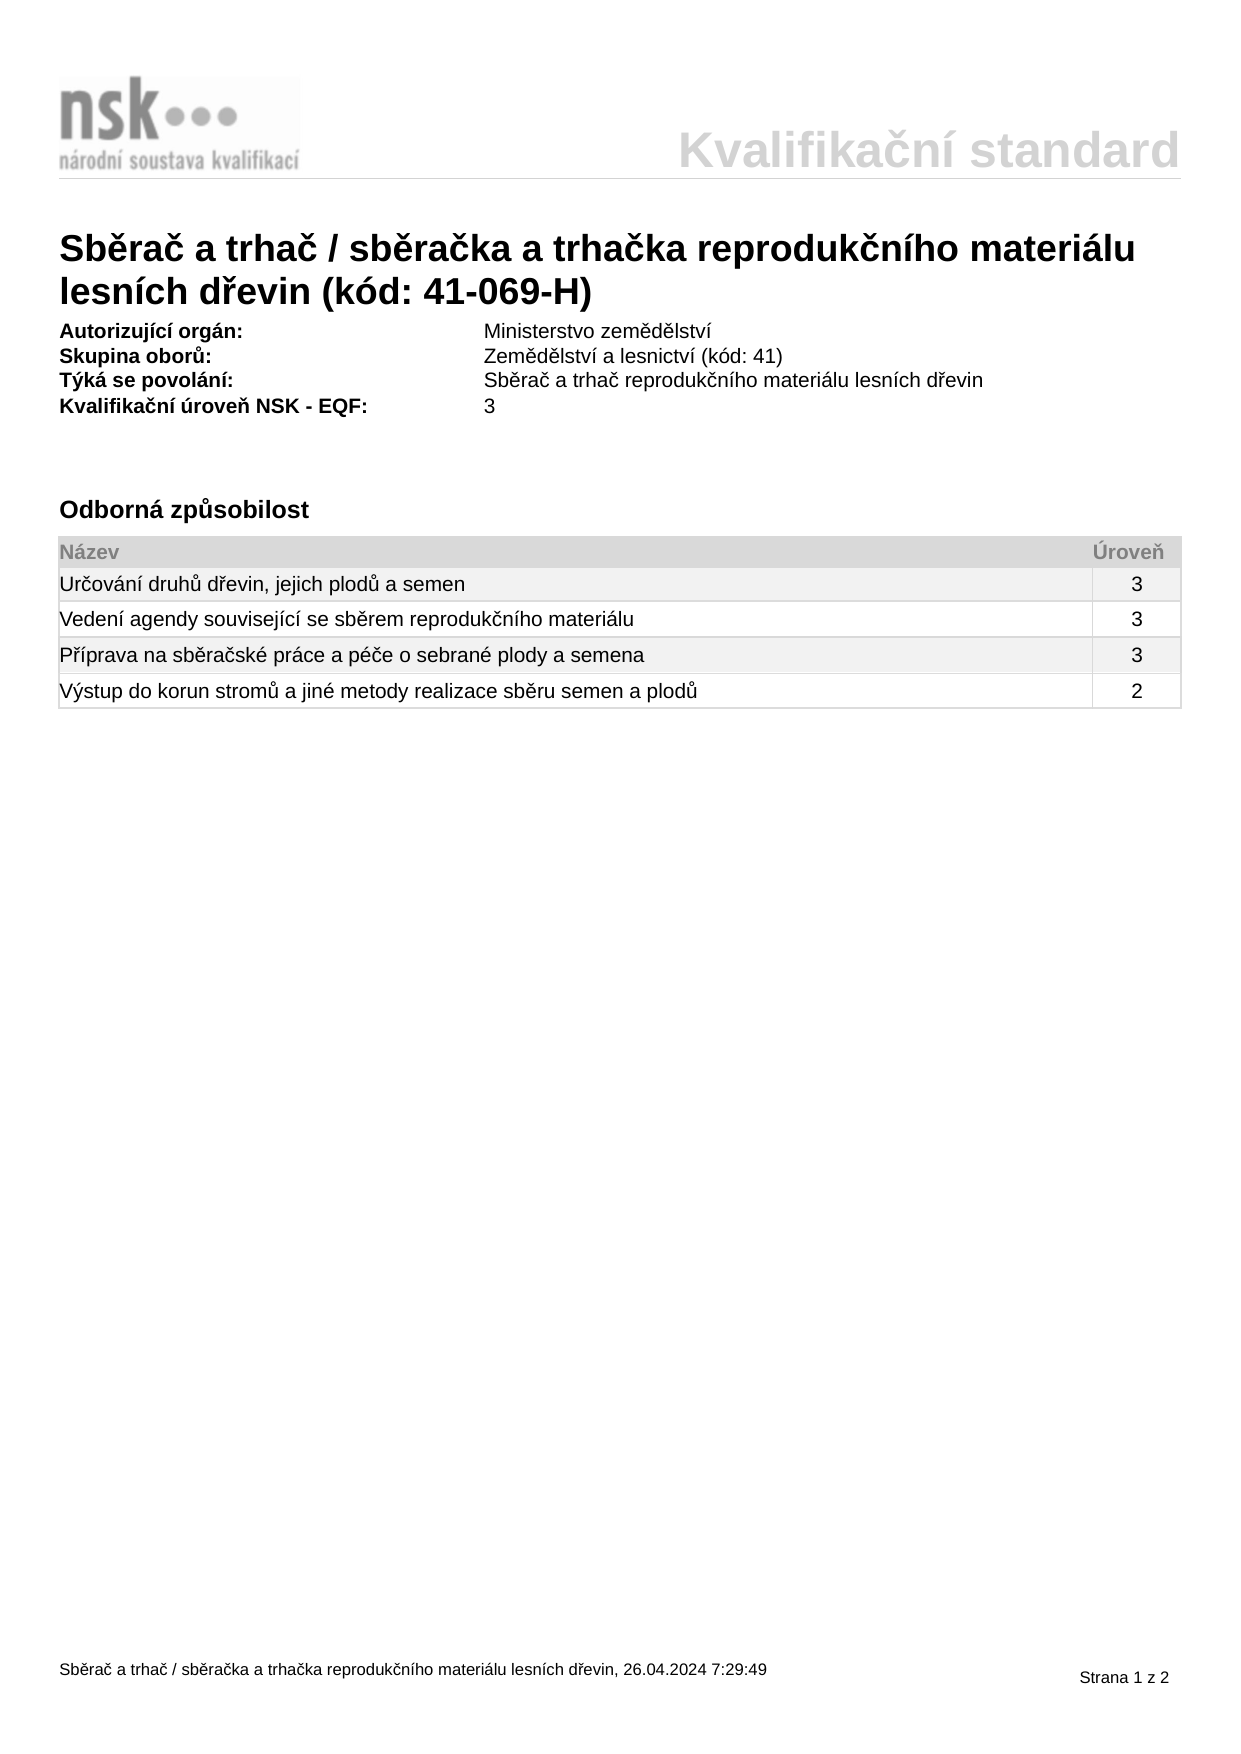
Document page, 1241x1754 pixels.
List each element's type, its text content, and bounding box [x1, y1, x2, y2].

table_cell Vedení agendy související se sběrem reprodukčního materiálu [60, 602, 1092, 636]
table_cell Ministerstvo zemědělství [484, 319, 1181, 344]
table_cell [484, 196, 620, 224]
table_cell [626, 418, 862, 489]
table_cell [59, 524, 483, 536]
table_cell [59, 709, 483, 1007]
table_cell [484, 1007, 620, 1307]
table_cell [1093, 196, 1169, 224]
table_header [621, 59, 626, 172]
table_cell [1093, 313, 1169, 319]
table_cell Příprava na sběračské práce a péče o sebrané plody a semena [60, 638, 1092, 672]
table_cell Určování druhů dřevin, jejich plodů a semen [60, 568, 1092, 600]
table_cell [626, 1484, 862, 1659]
table_cell 3 [1093, 602, 1180, 636]
table_cell [1093, 418, 1169, 489]
table_header Kvalifikační standard [626, 59, 1181, 178]
table_cell [862, 1307, 1093, 1484]
table_cell [484, 172, 620, 178]
table_cell Sběrač a trhač / sběračka a trhačka reprodukčního materiálu lesních dřevin, 26.04.2024 7:29:49 [59, 1660, 862, 1696]
table_cell [484, 524, 620, 536]
table_cell [1169, 1660, 1181, 1696]
table_cell [484, 1307, 620, 1484]
table_cell [59, 172, 483, 178]
table_cell [1169, 709, 1181, 1007]
table_cell Skupina oborů: [59, 344, 483, 368]
table_cell [59, 1484, 483, 1659]
table_cell [862, 196, 1093, 224]
table_cell [620, 524, 626, 536]
table_cell Úroveň [1093, 538, 1180, 566]
table_cell Výstup do korun stromů a jiné metody realizace sběru semen a plodů [60, 674, 1092, 707]
table_cell [1093, 524, 1169, 536]
table_cell [620, 709, 626, 1007]
table_cell [862, 524, 1093, 536]
table_cell Sběrač a trhač reprodukčního materiálu lesních dřevin [484, 368, 1181, 393]
table_cell [59, 1007, 483, 1307]
table_cell Zemědělství a lesnictví (kód: 41) [484, 344, 1181, 368]
table_cell [1093, 1484, 1169, 1659]
table_cell [484, 709, 620, 1007]
table_cell [1169, 313, 1181, 319]
table_cell Strana 1 z 2 [862, 1660, 1169, 1696]
table_cell [626, 196, 862, 224]
table_cell [862, 709, 1093, 1007]
table_cell Týká se povolání: [59, 368, 483, 392]
table_cell 3 [484, 394, 1181, 417]
table_cell [626, 524, 862, 536]
table_cell [59, 313, 483, 319]
table_cell [1169, 1307, 1181, 1484]
table_cell [1093, 709, 1169, 1007]
table_cell Odborná způsobilost [59, 490, 1181, 524]
table_cell [59, 1307, 483, 1484]
table_cell [626, 1307, 862, 1484]
table_cell [620, 1307, 626, 1484]
table_cell [1169, 418, 1181, 489]
table_cell 3 [1093, 638, 1180, 672]
table_cell [626, 313, 862, 319]
picture [58, 59, 621, 172]
table_cell [620, 1007, 626, 1307]
table_cell [59, 418, 483, 489]
table_cell [626, 709, 862, 1007]
table_cell [620, 196, 626, 224]
table_cell 2 [1093, 674, 1180, 707]
table_cell [1093, 1007, 1169, 1307]
table_cell [484, 313, 620, 319]
table_cell [1169, 196, 1181, 224]
table_cell [620, 1484, 626, 1659]
table_cell [862, 1484, 1093, 1659]
table_cell [862, 313, 1093, 319]
table_cell Název [60, 538, 1092, 566]
table_cell [862, 1007, 1093, 1307]
table_cell [626, 1007, 862, 1307]
table_cell [59, 179, 1181, 196]
table_cell Sběrač a trhač / sběračka a trhačka reprodukčního materiálu lesních dřevin (kód: 41-069-H) [59, 224, 1181, 313]
table_cell [1093, 1307, 1169, 1484]
table_cell [1169, 1007, 1181, 1307]
table_cell [862, 418, 1093, 489]
table_cell [1169, 1484, 1181, 1659]
table_cell [484, 418, 620, 489]
table_cell [484, 1484, 620, 1659]
table_cell Autorizující orgán: [59, 319, 483, 343]
table_cell [59, 196, 483, 224]
table_cell 3 [1093, 568, 1180, 600]
table_cell [620, 418, 626, 489]
table_cell Kvalifikační úroveň NSK - EQF: [59, 394, 483, 417]
table_cell [1169, 524, 1181, 536]
